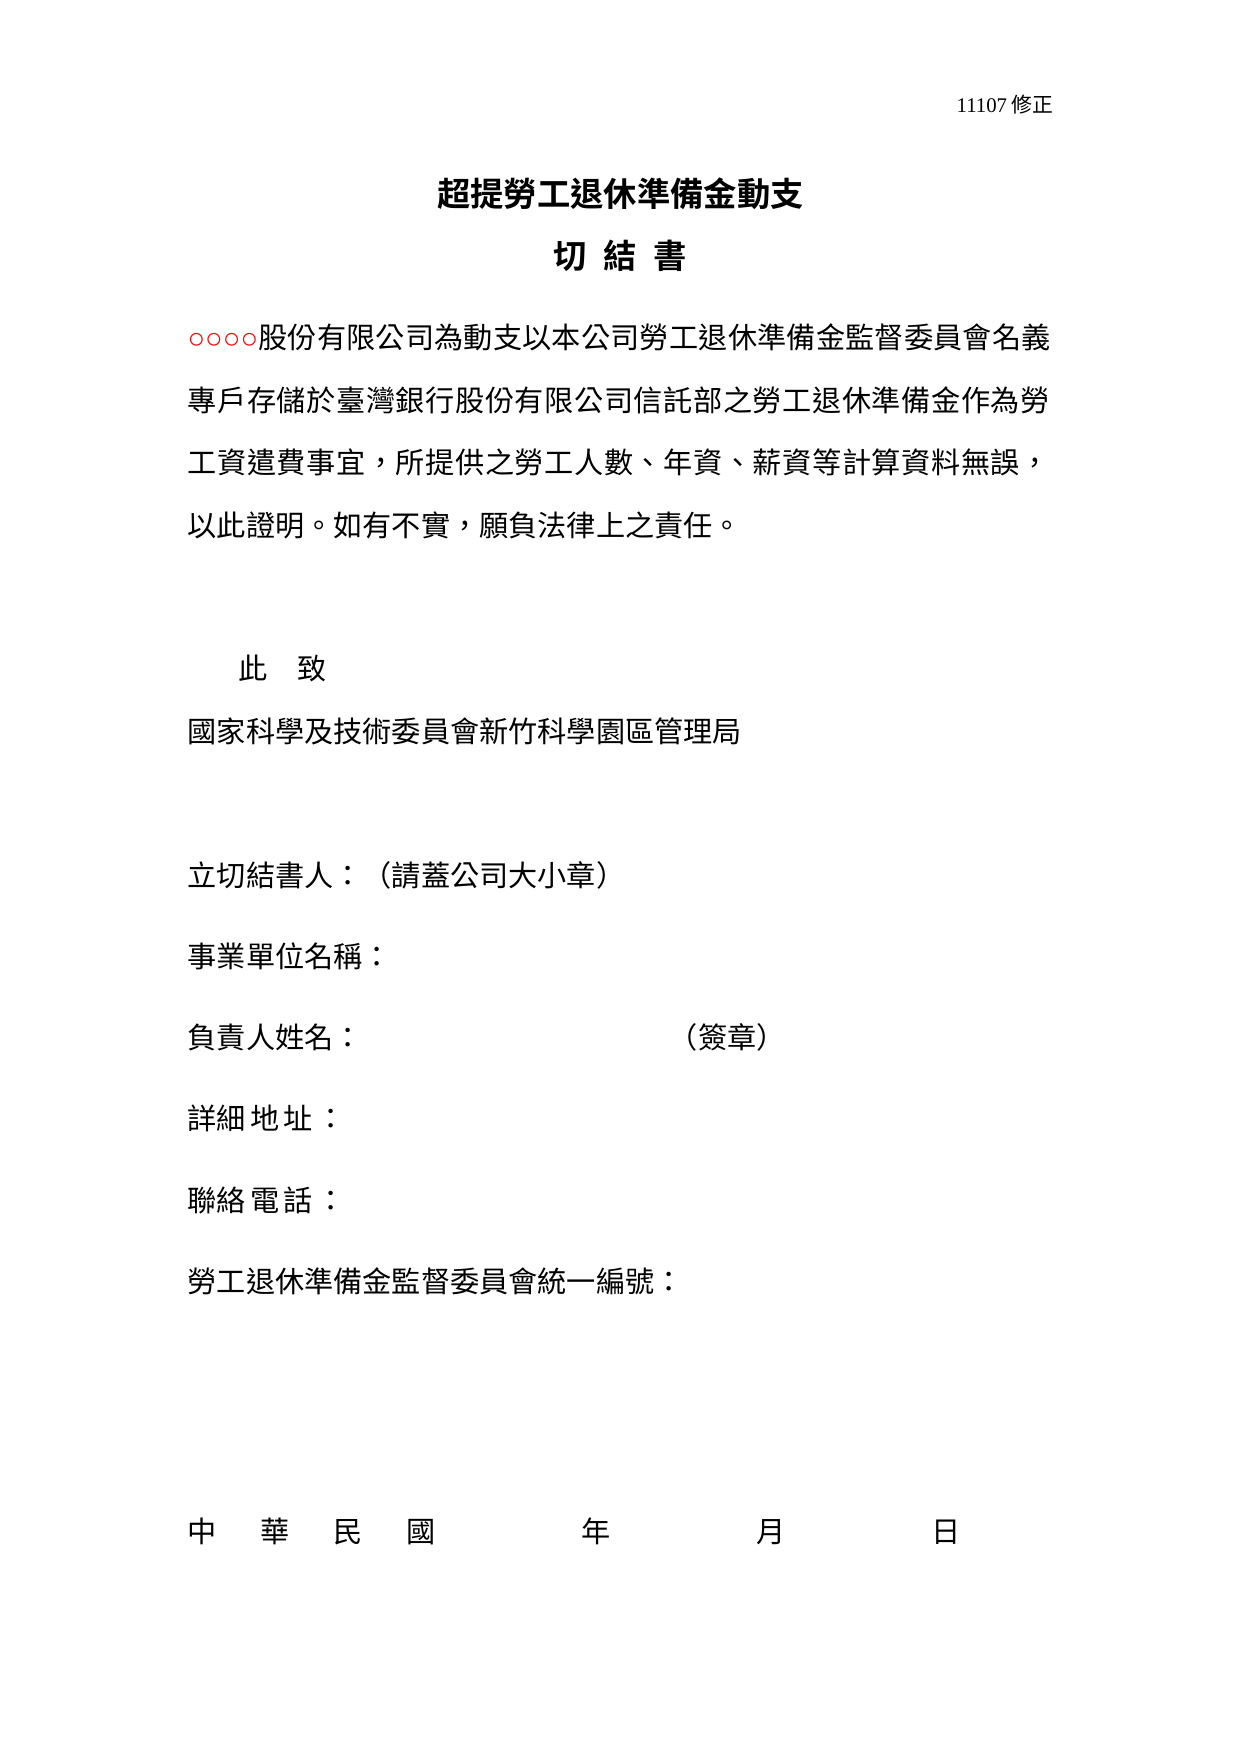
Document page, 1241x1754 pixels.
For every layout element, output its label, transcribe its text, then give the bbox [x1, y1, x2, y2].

text 中 華 民 國 年 月 日 [187, 1488, 1053, 1550]
text 立切結書人：（請蓋公司大小章） [187, 832, 1053, 894]
text 超提勞工退休準備金動支 [187, 150, 1053, 213]
text 事業單位名稱： [187, 913, 1053, 975]
text 此 致 [187, 625, 1053, 688]
text 負責人姓名： （簽章） [187, 994, 1053, 1057]
text 勞工退休準備金監督委員會統一編號： [187, 1238, 1053, 1300]
text 國家科學及技術委員會新竹科學園區管理局 [187, 688, 1053, 750]
text 切 結 書 [187, 213, 1053, 275]
text 詳細地址： [187, 1075, 1053, 1138]
text 聯絡電話： [187, 1157, 1053, 1219]
text ○○○○股份有限公司為動支以本公司勞工退休準備金監督委員會名義專戶存儲於臺灣銀行股份有限公司信託部之勞工退休準備金作為勞工資遣費事宜，所提供之勞工人數、年資、薪資等計算資料無誤，以此證明。如有不實，願負法律上之責任。 [187, 294, 1053, 544]
